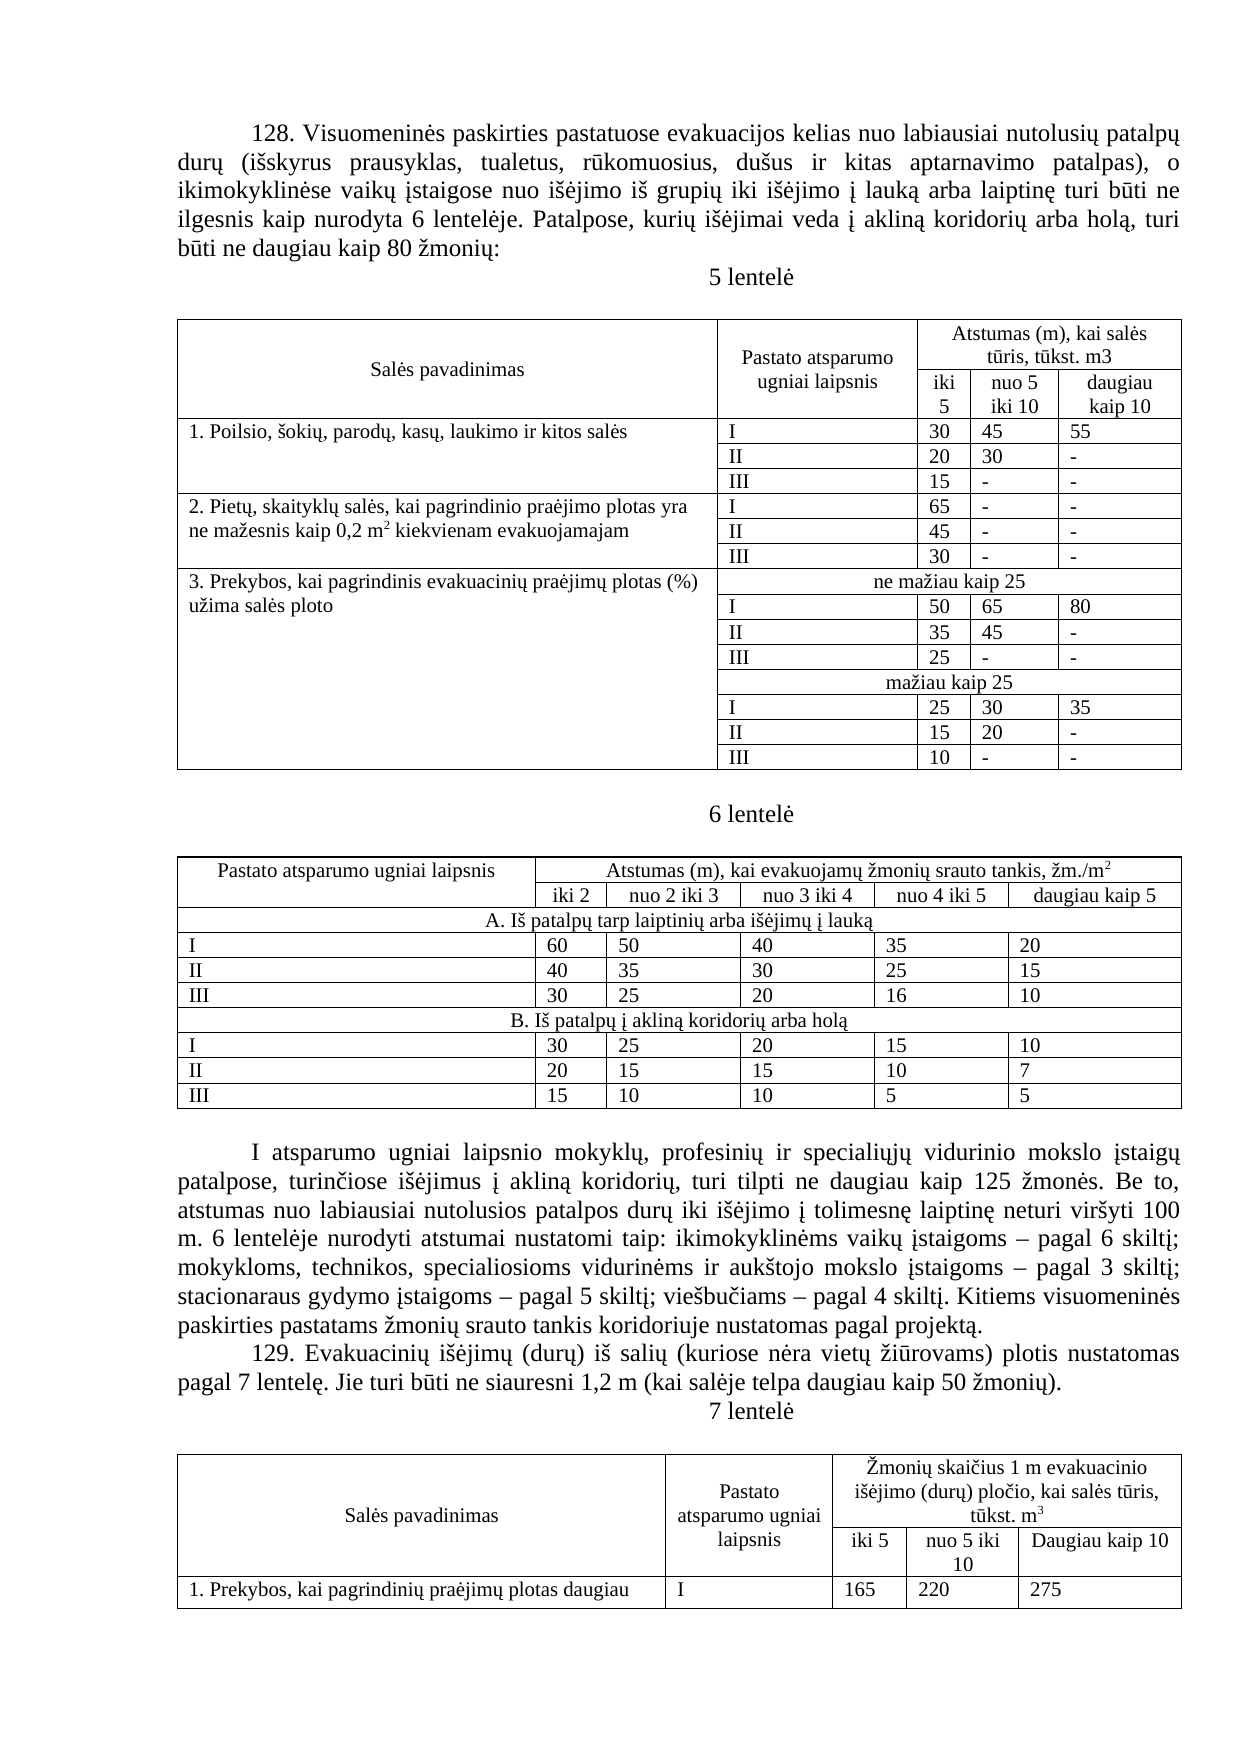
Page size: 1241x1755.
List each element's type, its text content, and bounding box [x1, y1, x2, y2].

table_cell - [971, 745, 1058, 769]
table_header Pastato atsparumo ugniai laipsnis [178, 858, 535, 907]
table_cell nuo 5 iki 10 [907, 1528, 1018, 1576]
table_cell 20 [918, 444, 970, 468]
table_cell 1. Prekybos, kai pagrindinių praėjimų plotas daugiau [178, 1577, 665, 1608]
table_cell 16 [875, 983, 1008, 1007]
table_cell - [1059, 620, 1181, 644]
table_cell iki 5 [833, 1528, 906, 1576]
table_cell I [718, 695, 917, 719]
text 5 lentelė [177, 262, 1181, 291]
table_cell III [718, 469, 917, 493]
table_cell - [971, 469, 1058, 493]
table_header Atstumas (m), kai salės tūris, tūkst. m3 [918, 320, 1181, 368]
table_cell 30 [971, 695, 1058, 719]
table_cell nuo 5 iki 10 [971, 370, 1058, 418]
table_cell I [718, 595, 917, 618]
table_cell 30 [971, 444, 1058, 468]
table_cell 45 [971, 620, 1058, 644]
table_cell 10 [1009, 983, 1181, 1007]
table_cell daugiau kaip 5 [1009, 883, 1181, 907]
table_cell 5 [1009, 1084, 1181, 1107]
table_cell 15 [536, 1084, 606, 1107]
table_cell I [178, 1033, 535, 1057]
table_cell 65 [971, 595, 1058, 618]
table_cell 7 [1009, 1058, 1181, 1082]
table_cell 25 [918, 645, 970, 669]
table_cell 220 [907, 1577, 1018, 1608]
table_cell 15 [875, 1033, 1008, 1057]
table_cell 65 [918, 494, 970, 518]
table_cell 20 [971, 720, 1058, 744]
table_cell - [1059, 745, 1181, 769]
table_cell 10 [1009, 1033, 1181, 1057]
table_cell III [718, 544, 917, 568]
table_cell - [1059, 444, 1181, 468]
table_cell 25 [607, 983, 740, 1007]
table_cell I [666, 1577, 832, 1608]
table_cell 25 [875, 958, 1008, 982]
table_cell iki 5 [918, 370, 970, 418]
table_cell III [178, 983, 535, 1007]
table_cell - [1059, 494, 1181, 518]
table_cell nuo 2 iki 3 [607, 883, 740, 907]
table_cell 35 [918, 620, 970, 644]
table_cell 60 [536, 933, 606, 957]
table_cell 20 [536, 1058, 606, 1082]
table_cell 2. Pietų, skaityklų salės, kai pagrindinio praėjimo plotas yra ne mažesnis kaip 0,2 m2 kiekvienam evakuojamajam [178, 494, 717, 568]
table_cell 15 [607, 1058, 740, 1082]
table_cell - [1059, 720, 1181, 744]
table_cell 20 [741, 983, 874, 1007]
table_cell - [1059, 469, 1181, 493]
table_cell 10 [607, 1084, 740, 1107]
table_cell - [971, 645, 1058, 669]
table_header Atstumas (m), kai evakuojamų žmonių srauto tankis, žm./m2 [536, 858, 1181, 882]
table_cell 25 [607, 1033, 740, 1057]
table_cell 15 [918, 469, 970, 493]
table_header Salės pavadinimas [178, 1455, 665, 1576]
text 6 lentelė [177, 799, 1181, 828]
text I atsparumo ugniai laipsnio mokyklų, profesinių ir specialiųjų vidurinio mokslo įstaigų patalpose, turinčiose išėjimus į akliną koridorių, turi tilpti ne daugiau kaip 125 žmonės. Be to, atstumas nuo labiausiai nutolusios patalpos durų iki išėjimo į tolimesnę laiptinę neturi viršyti 100 m. 6 lentelėje nurodyti atstumai nustatomi taip: ikimokyklinėms vaikų įstaigoms – pagal 6 skiltį; mokykloms, technikos, specialiosioms vidurinėms ir aukštojo mokslo įstaigoms – pagal 3 skiltį; stacionaraus gydymo įstaigoms – pagal 5 skiltį; viešbučiams – pagal 4 skiltį. Kitiems visuomeninės paskirties pastatams žmonių srauto tankis koridoriuje nustatomas pagal projektą. [177, 1137, 1181, 1338]
table_cell B. Iš patalpų į akliną koridorių arba holą [178, 1008, 1181, 1032]
table_cell iki 2 [536, 883, 606, 907]
table_header Pastato atsparumo ugniai laipsnis [666, 1455, 832, 1576]
table_cell 25 [918, 695, 970, 719]
table_cell 3. Prekybos, kai pagrindinis evakuacinių praėjimų plotas (%) užima salės ploto [178, 569, 717, 769]
table_cell 30 [918, 419, 970, 443]
table_cell - [1059, 544, 1181, 568]
table_cell I [718, 419, 917, 443]
table_cell 5 [875, 1084, 1008, 1107]
table_cell mažiau kaip 25 [718, 670, 1181, 694]
text 7 lentelė [177, 1396, 1181, 1425]
table_cell 1. Poilsio, šokių, parodų, kasų, laukimo ir kitos salės [178, 419, 717, 493]
table_cell III [718, 645, 917, 669]
table_cell II [178, 958, 535, 982]
table_cell I [178, 933, 535, 957]
table_cell 50 [607, 933, 740, 957]
table_cell 45 [918, 519, 970, 543]
table_cell 30 [918, 544, 970, 568]
table_cell 15 [918, 720, 970, 744]
table_header Žmonių skaičius 1 m evakuacinio išėjimo (durų) pločio, kai salės tūris, tūkst. m3 [833, 1455, 1181, 1527]
table_cell I [718, 494, 917, 518]
table_cell II [178, 1058, 535, 1082]
table_cell 80 [1059, 595, 1181, 618]
table_cell - [971, 544, 1058, 568]
table_cell 35 [607, 958, 740, 982]
table_cell 40 [741, 933, 874, 957]
table_cell 30 [536, 983, 606, 1007]
table_cell 40 [536, 958, 606, 982]
text 129. Evakuacinių išėjimų (durų) iš salių (kuriose nėra vietų žiūrovams) plotis nustatomas pagal 7 lentelę. Jie turi būti ne siauresni 1,2 m (kai salėje telpa daugiau kaip 50 žmonių). [177, 1338, 1181, 1396]
table_cell Daugiau kaip 10 [1019, 1528, 1181, 1576]
table_cell - [1059, 519, 1181, 543]
table_cell II [718, 620, 917, 644]
table_cell 30 [536, 1033, 606, 1057]
table_cell III [718, 745, 917, 769]
table_cell 10 [918, 745, 970, 769]
table_cell 275 [1019, 1577, 1181, 1608]
table_cell 35 [1059, 695, 1181, 719]
table_cell II [718, 519, 917, 543]
table_cell 15 [1009, 958, 1181, 982]
table_cell III [178, 1084, 535, 1107]
table_cell 50 [918, 595, 970, 618]
table_cell 15 [741, 1058, 874, 1082]
table_cell A. Iš patalpų tarp laiptinių arba išėjimų į lauką [178, 908, 1181, 932]
table_cell daugiau kaip 10 [1059, 370, 1181, 418]
table_cell - [971, 494, 1058, 518]
table_header Salės pavadinimas [178, 320, 717, 418]
table_cell nuo 4 iki 5 [875, 883, 1008, 907]
table_cell 45 [971, 419, 1058, 443]
table_cell II [718, 444, 917, 468]
table_cell 20 [1009, 933, 1181, 957]
table_cell nuo 3 iki 4 [741, 883, 874, 907]
table_cell - [1059, 645, 1181, 669]
text 128. Visuomeninės paskirties pastatuose evakuacijos kelias nuo labiausiai nutolusių patalpų durų (išskyrus prausyklas, tualetus, rūkomuosius, dušus ir kitas aptarnavimo patalpas), o ikimokyklinėse vaikų įstaigose nuo išėjimo iš grupių iki išėjimo į lauką arba laiptinę turi būti ne ilgesnis kaip nurodyta 6 lentelėje. Patalpose, kurių išėjimai veda į akliną koridorių arba holą, turi būti ne daugiau kaip 80 žmonių: [177, 118, 1181, 262]
table_cell 10 [875, 1058, 1008, 1082]
table_cell 10 [741, 1084, 874, 1107]
table_cell ne mažiau kaip 25 [718, 569, 1181, 593]
table_cell 30 [741, 958, 874, 982]
table_cell 35 [875, 933, 1008, 957]
table_header Pastato atsparumo ugniai laipsnis [718, 320, 917, 418]
table_cell 165 [833, 1577, 906, 1608]
table_cell - [971, 519, 1058, 543]
table_cell II [718, 720, 917, 744]
table_cell 20 [741, 1033, 874, 1057]
table_cell 55 [1059, 419, 1181, 443]
